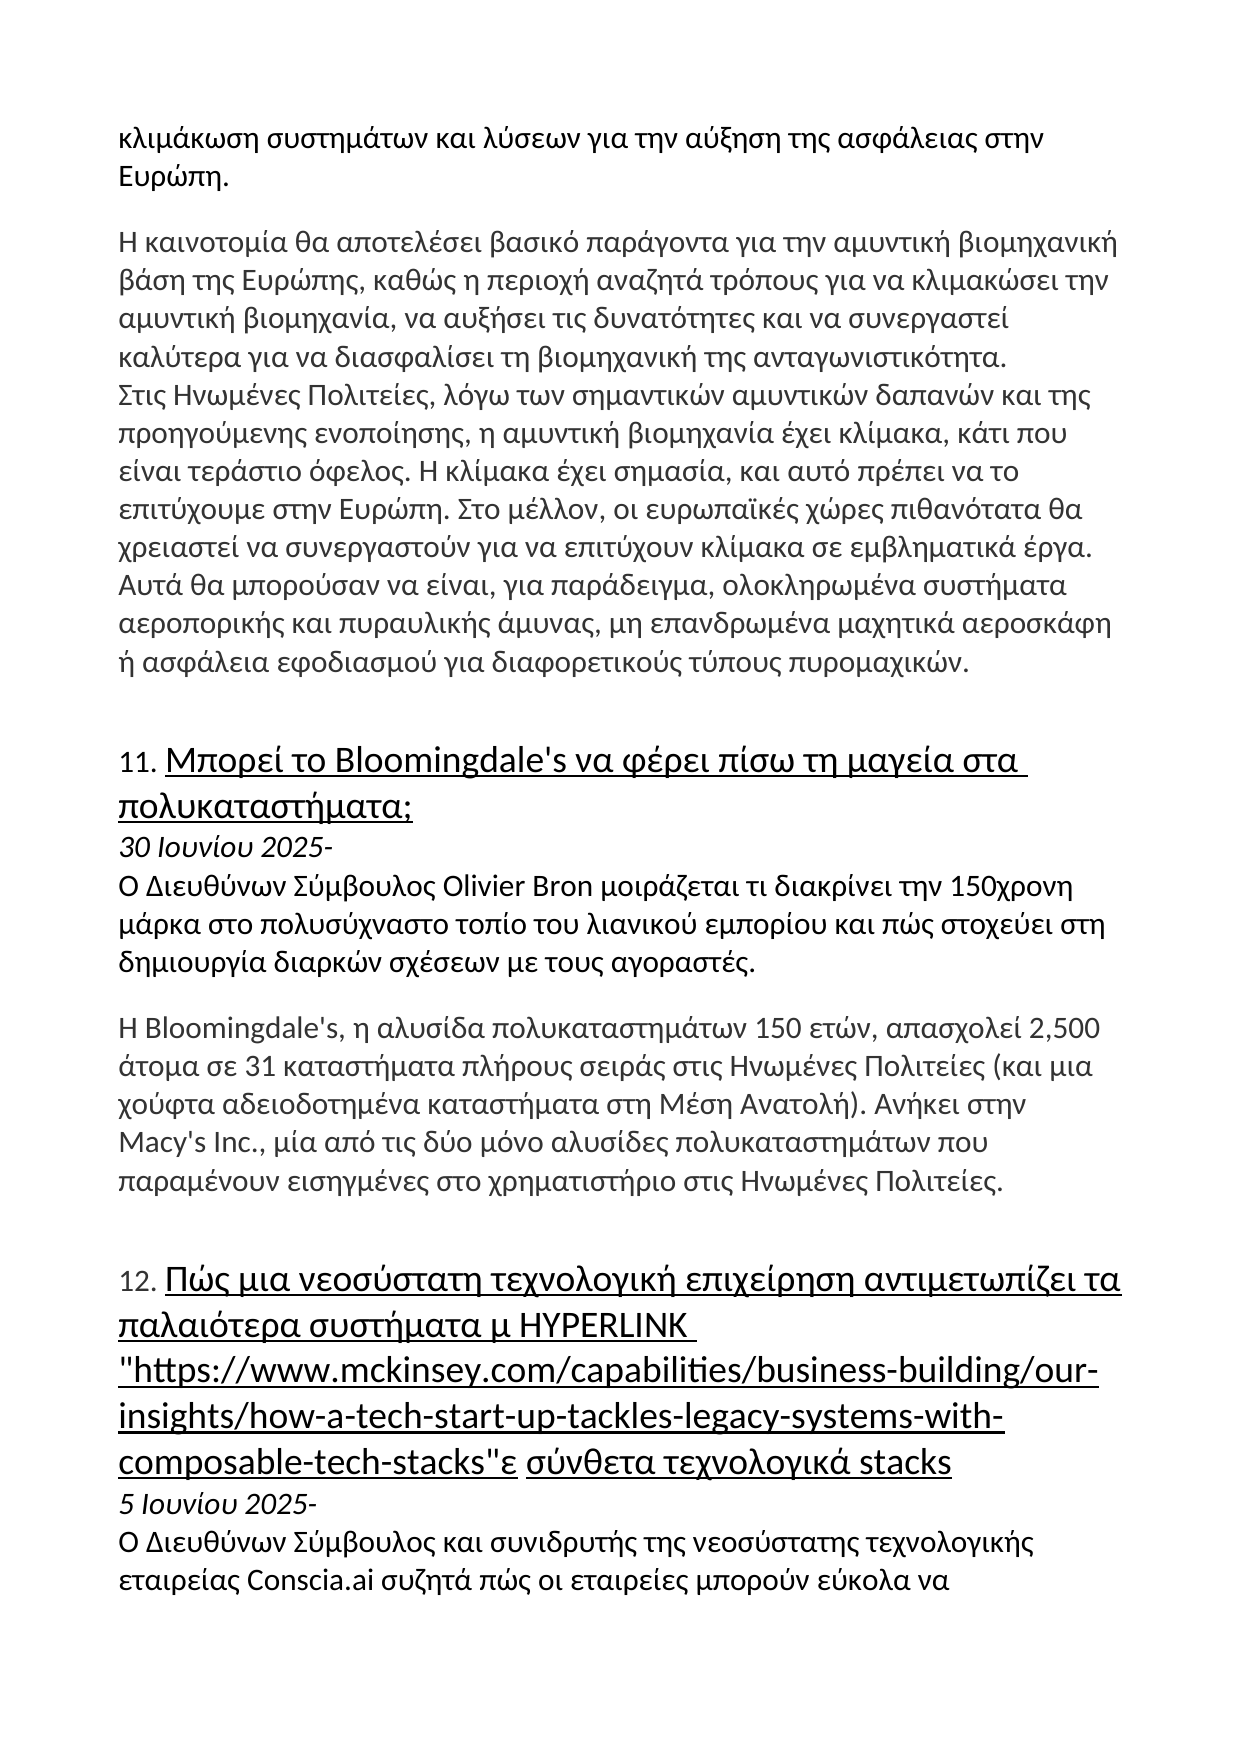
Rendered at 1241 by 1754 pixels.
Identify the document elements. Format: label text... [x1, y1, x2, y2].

text 5 Ιουνίου 2025- [118, 1484, 1122, 1522]
text κλιμάκωση συστημάτων και λύσεων για την αύξηση της ασφάλειας στην Ευρώπη. [118, 118, 1122, 194]
text Η καινοτομία θα αποτελέσει βασικό παράγοντα για την αμυντική βιομηχανική βάση της Ευρώπης, καθώς η περιοχή αναζητά τρόπους για να κλιμακώσει την αμυντική βιομηχανία, να αυξήσει τις δυνατότητες και να συνεργαστεί καλύτερα για να διασφαλίσει τη βιομηχανική της ανταγωνιστικότητα. [118, 222, 1122, 375]
text 11. Μπορεί το Bloomingdale's να φέρει πίσω τη μαγεία στα πολυκαταστήματα; [118, 736, 1122, 828]
text 30 Ιουνίου 2025- [118, 828, 1122, 866]
text Ο Διευθύνων Σύμβουλος και συνιδρυτής της νεοσύστατης τεχνολογικής εταιρείας Conscia.ai συζητά πώς οι εταιρείες μπορούν εύκολα να [118, 1522, 1122, 1598]
text Η Bloomingdale's, η αλυσίδα πολυκαταστημάτων 150 ετών, απασχολεί 2,500 άτομα σε 31 καταστήματα πλήρους σειράς στις Ηνωμένες Πολιτείες (και μια χούφτα αδειοδοτημένα καταστήματα στη Μέση Ανατολή). Ανήκει στην Macy's Inc., μία από τις δύο μόνο αλυσίδες πολυκαταστημάτων που παραμένουν εισηγμένες στο χρηματιστήριο στις Ηνωμένες Πολιτείες. [118, 1008, 1122, 1199]
text Ο Διευθύνων Σύμβουλος Olivier Bron μοιράζεται τι διακρίνει την 150χρονη μάρκα στο πολυσύχναστο τοπίο του λιανικού εμπορίου και πώς στοχεύει στη δημιουργία διαρκών σχέσεων με τους αγοραστές. [118, 866, 1122, 980]
text Στις Ηνωμένες Πολιτείες, λόγω των σημαντικών αμυντικών δαπανών και της προηγούμενης ενοποίησης, η αμυντική βιομηχανία έχει κλίμακα, κάτι που είναι τεράστιο όφελος. Η κλίμακα έχει σημασία, και αυτό πρέπει να το επιτύχουμε στην Ευρώπη. Στο μέλλον, οι ευρωπαϊκές χώρες πιθανότατα θα χρειαστεί να συνεργαστούν για να επιτύχουν κλίμακα σε εμβληματικά έργα. Αυτά θα μπορούσαν να είναι, για παράδειγμα, ολοκληρωμένα συστήματα αεροπορικής και πυραυλικής άμυνας, μη επανδρωμένα μαχητικά αεροσκάφη ή ασφάλεια εφοδιασμού για διαφορετικούς τύπους πυρομαχικών. [118, 375, 1122, 680]
text 12. Πώς μια νεοσύστατη τεχνολογική επιχείρηση αντιμετωπίζει τα παλαιότερα συστήματα μ HYPERLINK "https://www.mckinsey.com/capabilities/business-building/our-insights/how-a-tech-start-up-tackles-legacy-systems-with-composable-tech-stacks"ε σύνθετα τεχνολογικά stacks [118, 1255, 1122, 1484]
